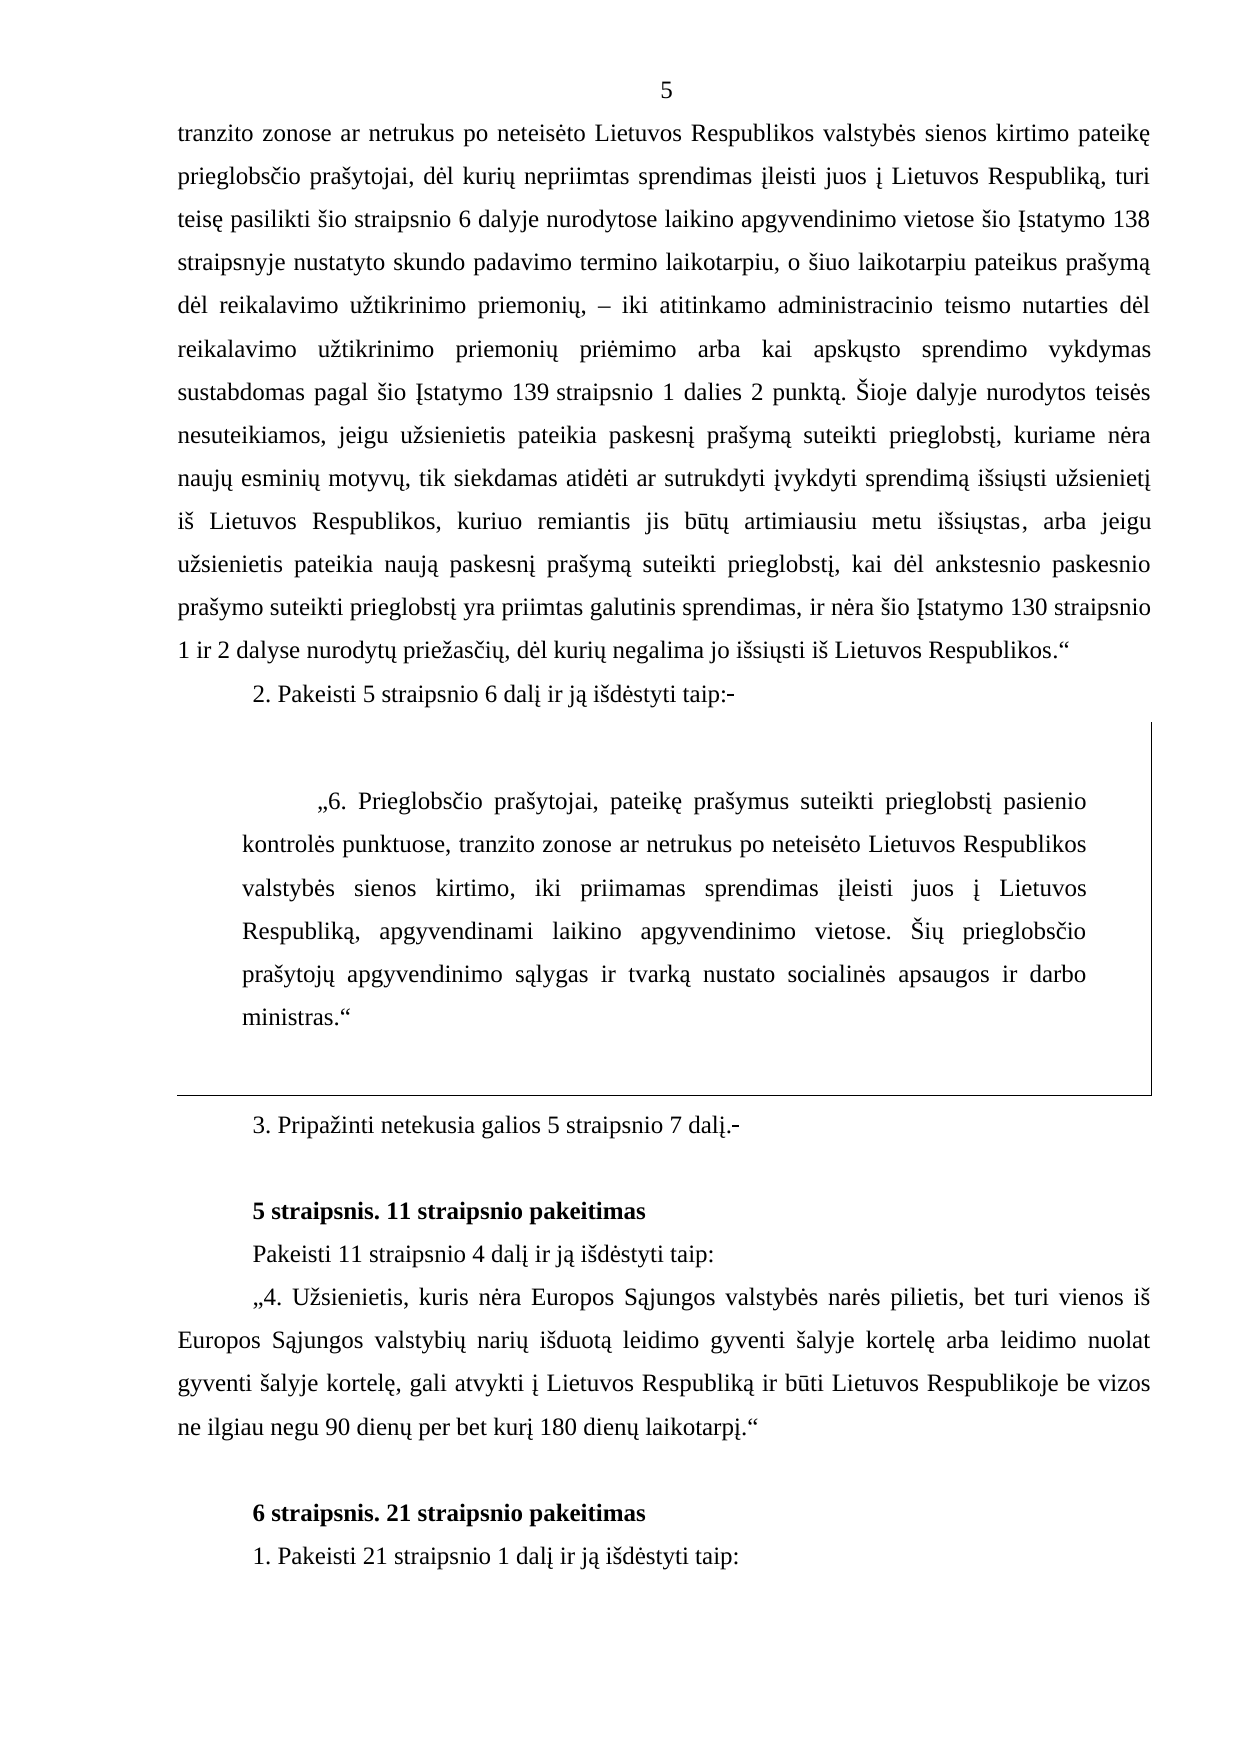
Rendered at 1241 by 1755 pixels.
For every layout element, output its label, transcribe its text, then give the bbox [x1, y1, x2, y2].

text „6. Prieglobsčio prašytojai, pateikę prašymus suteikti prieglobstį pasienio kontrolės punktuose, tranzito zonose ar netrukus po neteisėto Lietuvos Respublikos valstybės sienos kirtimo, iki priimamas sprendimas įleisti juos į Lietuvos Respubliką, apgyvendinami laikino apgyvendinimo vietose. Šių prieglobsčio prašytojų apgyvendinimo sąlygas ir tvarką nustato socialinės apsaugos ir darbo ministras.“ [177, 722, 1151, 1095]
text 1. Pakeisti 21 straipsnio 1 dalį ir ją išdėstyti taip: [177, 1541, 1152, 1570]
text 2. Pakeisti 5 straipsnio 6 dalį ir ją išdėstyti taip: [177, 679, 1152, 707]
text Pakeisti 11 straipsnio 4 dalį ir ją išdėstyti taip: [177, 1239, 1152, 1268]
text 3. Pripažinti netekusia galios 5 straipsnio 7 dalį. [177, 1110, 1152, 1138]
text 5 straipsnis. 11 straipsnio pakeitimas [177, 1196, 1152, 1225]
text tranzito zonose ar netrukus po neteisėto Lietuvos Respublikos valstybės sienos kirtimo pateikę prieglobsčio prašytojai, dėl kurių nepriimtas sprendimas įleisti juos į Lietuvos Respubliką, turi teisę pasilikti šio straipsnio 6 dalyje nurodytose laikino apgyvendinimo vietose šio Įstatymo 138 straipsnyje nustatyto skundo padavimo termino laikotarpiu, o šiuo laikotarpiu pateikus prašymą dėl reikalavimo užtikrinimo priemonių, – iki atitinkamo administracinio teismo nutarties dėl reikalavimo užtikrinimo priemonių priėmimo arba kai apskųsto sprendimo vykdymas sustabdomas pagal šio Įstatymo 139 straipsnio 1 dalies 2 punktą. Šioje dalyje nurodytos teisės nesuteikiamos, jeigu užsienietis pateikia paskesnį prašymą suteikti prieglobstį, kuriame nėra naujų esminių motyvų, tik siekdamas atidėti ar sutrukdyti įvykdyti sprendimą išsiųsti užsienietį iš Lietuvos Respublikos, kuriuo remiantis jis būtų artimiausiu metu išsiųstas, arba jeigu užsienietis pateikia naują paskesnį prašymą suteikti prieglobstį, kai dėl ankstesnio paskesnio prašymo suteikti prieglobstį yra priimtas galutinis sprendimas, ir nėra šio Įstatymo 130 straipsnio 1 ir 2 dalyse nurodytų priežasčių, dėl kurių negalima jo išsiųsti iš Lietuvos Respublikos.“ [177, 118, 1152, 664]
text „4. Užsienietis, kuris nėra Europos Sąjungos valstybės narės pilietis, bet turi vienos iš Europos Sąjungos valstybių narių išduotą leidimo gyventi šalyje kortelę arba leidimo nuolat gyventi šalyje kortelę, gali atvykti į Lietuvos Respubliką ir būti Lietuvos Respublikoje be vizos ne ilgiau negu 90 dienų per bet kurį 180 dienų laikotarpį.“ [177, 1282, 1152, 1440]
text 6 straipsnis. 21 straipsnio pakeitimas [177, 1498, 1152, 1527]
